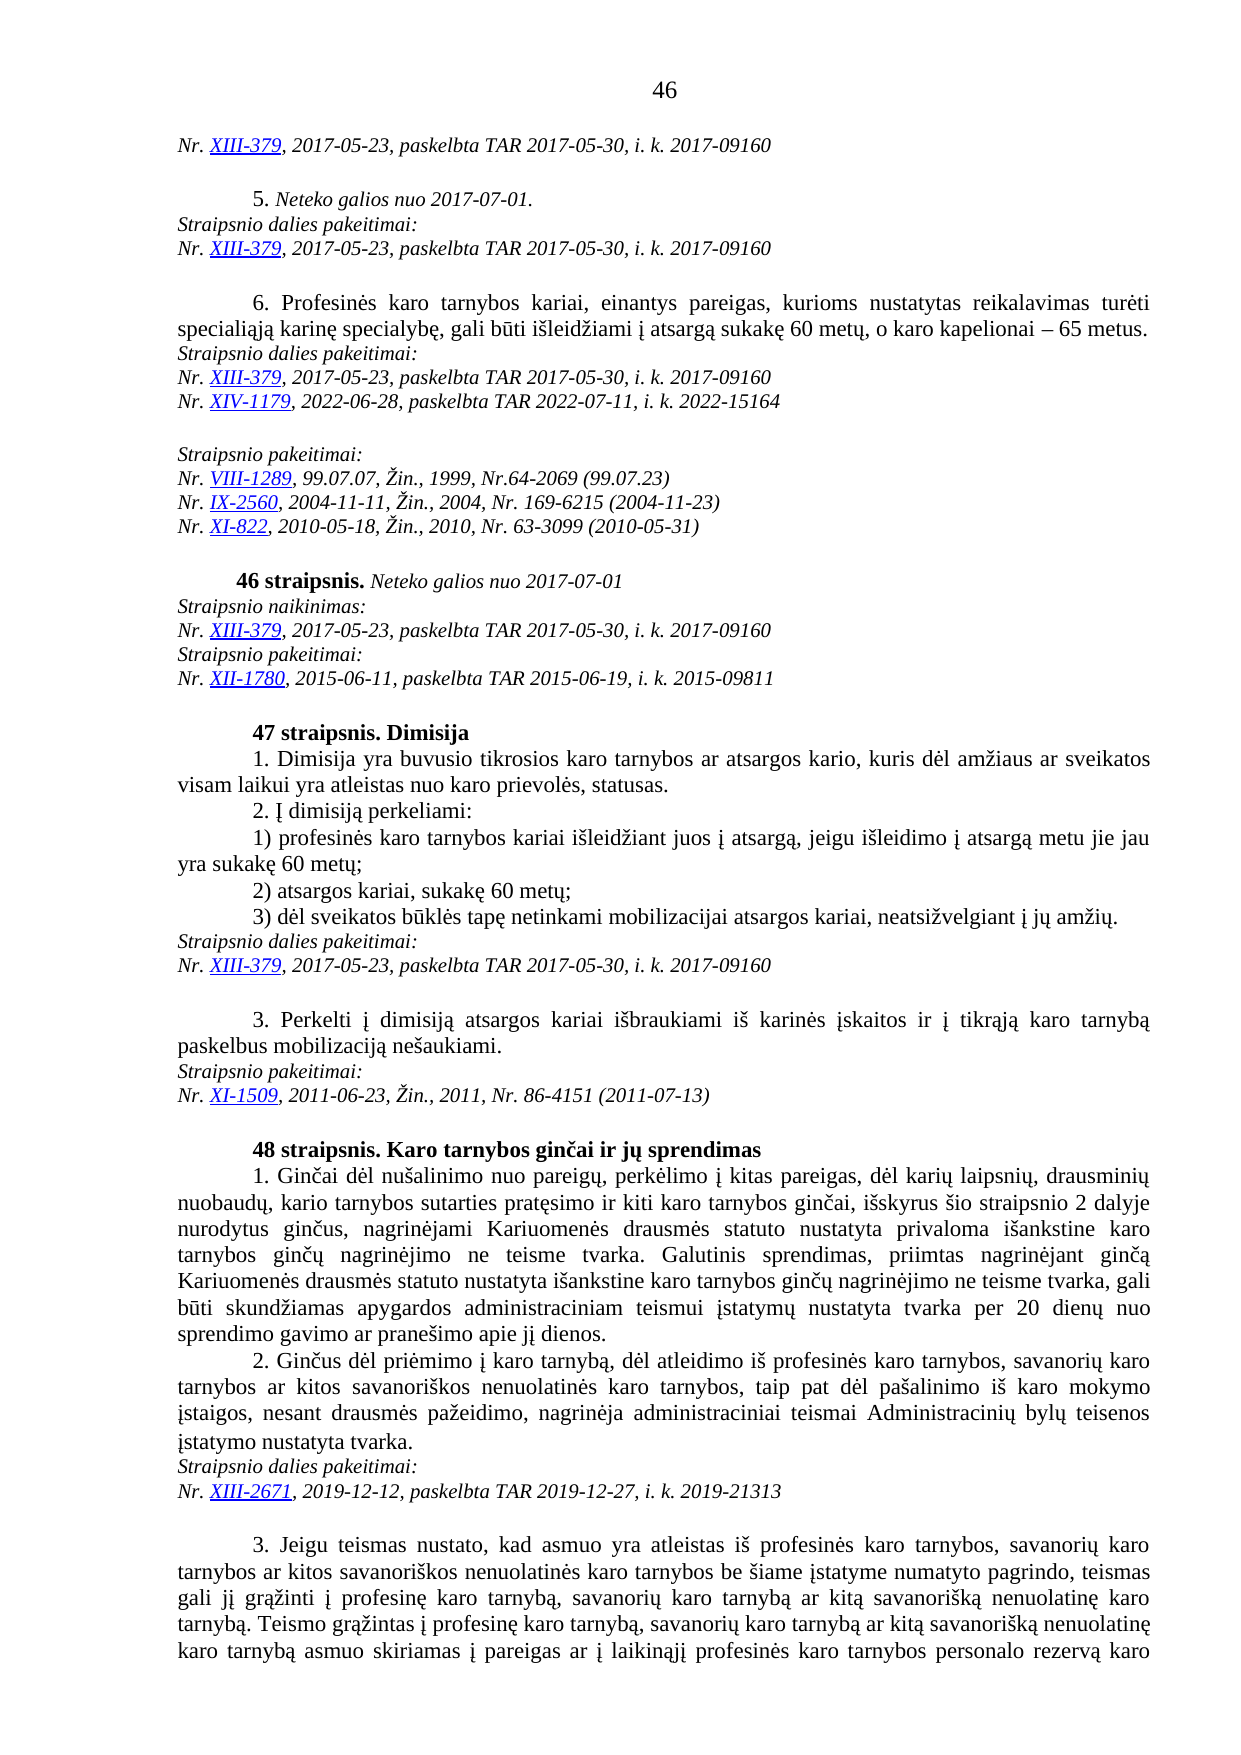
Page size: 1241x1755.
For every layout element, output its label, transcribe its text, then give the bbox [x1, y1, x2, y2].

text 3. Perkelti į dimisiją atsargos kariai išbraukiami iš karinės įskaitos ir į tikrąją karo tarnybą paskelbus mobilizaciją nešaukiami. [177, 1006, 1152, 1059]
text Nr. XII-1780, 2015-06-11, paskelbta TAR 2015-06-19, i. k. 2015-09811 [177, 666, 1152, 690]
text 2) atsargos kariai, sukakę 60 metų; [177, 877, 1152, 903]
text Straipsnio dalies pakeitimai: [177, 341, 1152, 365]
text 47 straipsnis. Dimisija [177, 718, 1152, 745]
text Straipsnio dalies pakeitimai: [177, 212, 1152, 236]
text Straipsnio naikinimas: [177, 593, 1152, 618]
text Nr. XIII-379, 2017-05-23, paskelbta TAR 2017-05-30, i. k. 2017-09160 [177, 953, 1152, 977]
text 2. Ginčus dėl priėmimo į karo tarnybą, dėl atleidimo iš profesinės karo tarnybos, savanorių karo tarnybos ar kitos savanoriškos nenuolatinės karo tarnybos, taip pat dėl pašalinimo iš karo mokymo įstaigos, nesant drausmės pažeidimo, nagrinėja administraciniai teismai Administracinių bylų teisenos įstatymo nustatyta tvarka. [177, 1347, 1152, 1454]
text Nr. XIII-379, 2017-05-23, paskelbta TAR 2017-05-30, i. k. 2017-09160 [177, 365, 1152, 389]
text Nr. XIV-1179, 2022-06-28, paskelbta TAR 2022-07-11, i. k. 2022-15164 [177, 389, 1152, 413]
text Straipsnio pakeitimai: [177, 1059, 1152, 1083]
text 3. Jeigu teismas nustato, kad asmuo yra atleistas iš profesinės karo tarnybos, savanorių karo tarnybos ar kitos savanoriškos nenuolatinės karo tarnybos be šiame įstatyme numatyto pagrindo, teismas gali jį grąžinti į profesinę karo tarnybą, savanorių karo tarnybą ar kitą savanorišką nenuolatinę karo tarnybą. Teismo grąžintas į profesinę karo tarnybą, savanorių karo tarnybą ar kitą savanorišką nenuolatinę karo tarnybą asmuo skiriamas į pareigas ar į laikinąjį profesinės karo tarnybos personalo rezervą karo [177, 1531, 1152, 1663]
text 1. Ginčai dėl nušalinimo nuo pareigų, perkėlimo į kitas pareigas, dėl karių laipsnių, drausminių nuobaudų, kario tarnybos sutarties pratęsimo ir kiti karo tarnybos ginčai, išskyrus šio straipsnio 2 dalyje nurodytus ginčus, nagrinėjami Kariuomenės drausmės statuto nustatyta privaloma išankstine karo tarnybos ginčų nagrinėjimo ne teisme tvarka. Galutinis sprendimas, priimtas nagrinėjant ginčą Kariuomenės drausmės statuto nustatyta išankstine karo tarnybos ginčų nagrinėjimo ne teisme tvarka, gali būti skundžiamas apygardos administraciniam teismui įstatymų nustatyta tvarka per 20 dienų nuo sprendimo gavimo ar pranešimo apie jį dienos. [177, 1162, 1152, 1347]
text Straipsnio dalies pakeitimai: [177, 1454, 1152, 1478]
text Nr. XIII-2671, 2019-12-12, paskelbta TAR 2019-12-27, i. k. 2019-21313 [177, 1478, 1152, 1503]
text Straipsnio dalies pakeitimai: [177, 929, 1152, 953]
text Nr. XI-1509, 2011-06-23, Žin., 2011, Nr. 86-4151 (2011-07-13) [177, 1083, 1152, 1107]
text 46 straipsnis. Neteko galios nuo 2017-07-01 [177, 567, 1152, 593]
text Nr. XIII-379, 2017-05-23, paskelbta TAR 2017-05-30, i. k. 2017-09160 [177, 236, 1152, 260]
text Nr. XI-822, 2010-05-18, Žin., 2010, Nr. 63-3099 (2010-05-31) [177, 514, 1152, 538]
text 1. Dimisija yra buvusio tikrosios karo tarnybos ar atsargos kario, kuris dėl amžiaus ar sveikatos visam laikui yra atleistas nuo karo prievolės, statusas. [177, 745, 1152, 798]
text 1) profesinės karo tarnybos kariai išleidžiant juos į atsargą, jeigu išleidimo į atsargą metu jie jau yra sukakę 60 metų; [177, 824, 1152, 877]
text 2. Į dimisiją perkeliami: [177, 798, 1152, 824]
text 3) dėl sveikatos būklės tapę netinkami mobilizacijai atsargos kariai, neatsižvelgiant į jų amžių. [177, 903, 1152, 929]
text 6. Profesinės karo tarnybos kariai, einantys pareigas, kurioms nustatytas reikalavimas turėti specialiąją karinę specialybę, gali būti išleidžiami į atsargą sukakę 60 metų, o karo kapelionai – 65 metus. [177, 288, 1152, 341]
text Nr. IX-2560, 2004-11-11, Žin., 2004, Nr. 169-6215 (2004-11-23) [177, 490, 1152, 514]
text Nr. XIII-379, 2017-05-23, paskelbta TAR 2017-05-30, i. k. 2017-09160 [177, 618, 1152, 642]
text 5. Neteko galios nuo 2017-07-01. [177, 185, 1152, 212]
text Nr. XIII-379, 2017-05-23, paskelbta TAR 2017-05-30, i. k. 2017-09160 [177, 132, 1152, 157]
text 48 straipsnis. Karo tarnybos ginčai ir jų sprendimas [177, 1136, 1152, 1162]
text Straipsnio pakeitimai: [177, 642, 1152, 666]
text Straipsnio pakeitimai: [177, 442, 1152, 466]
text Nr. VIII-1289, 99.07.07, Žin., 1999, Nr.64-2069 (99.07.23) [177, 466, 1152, 490]
